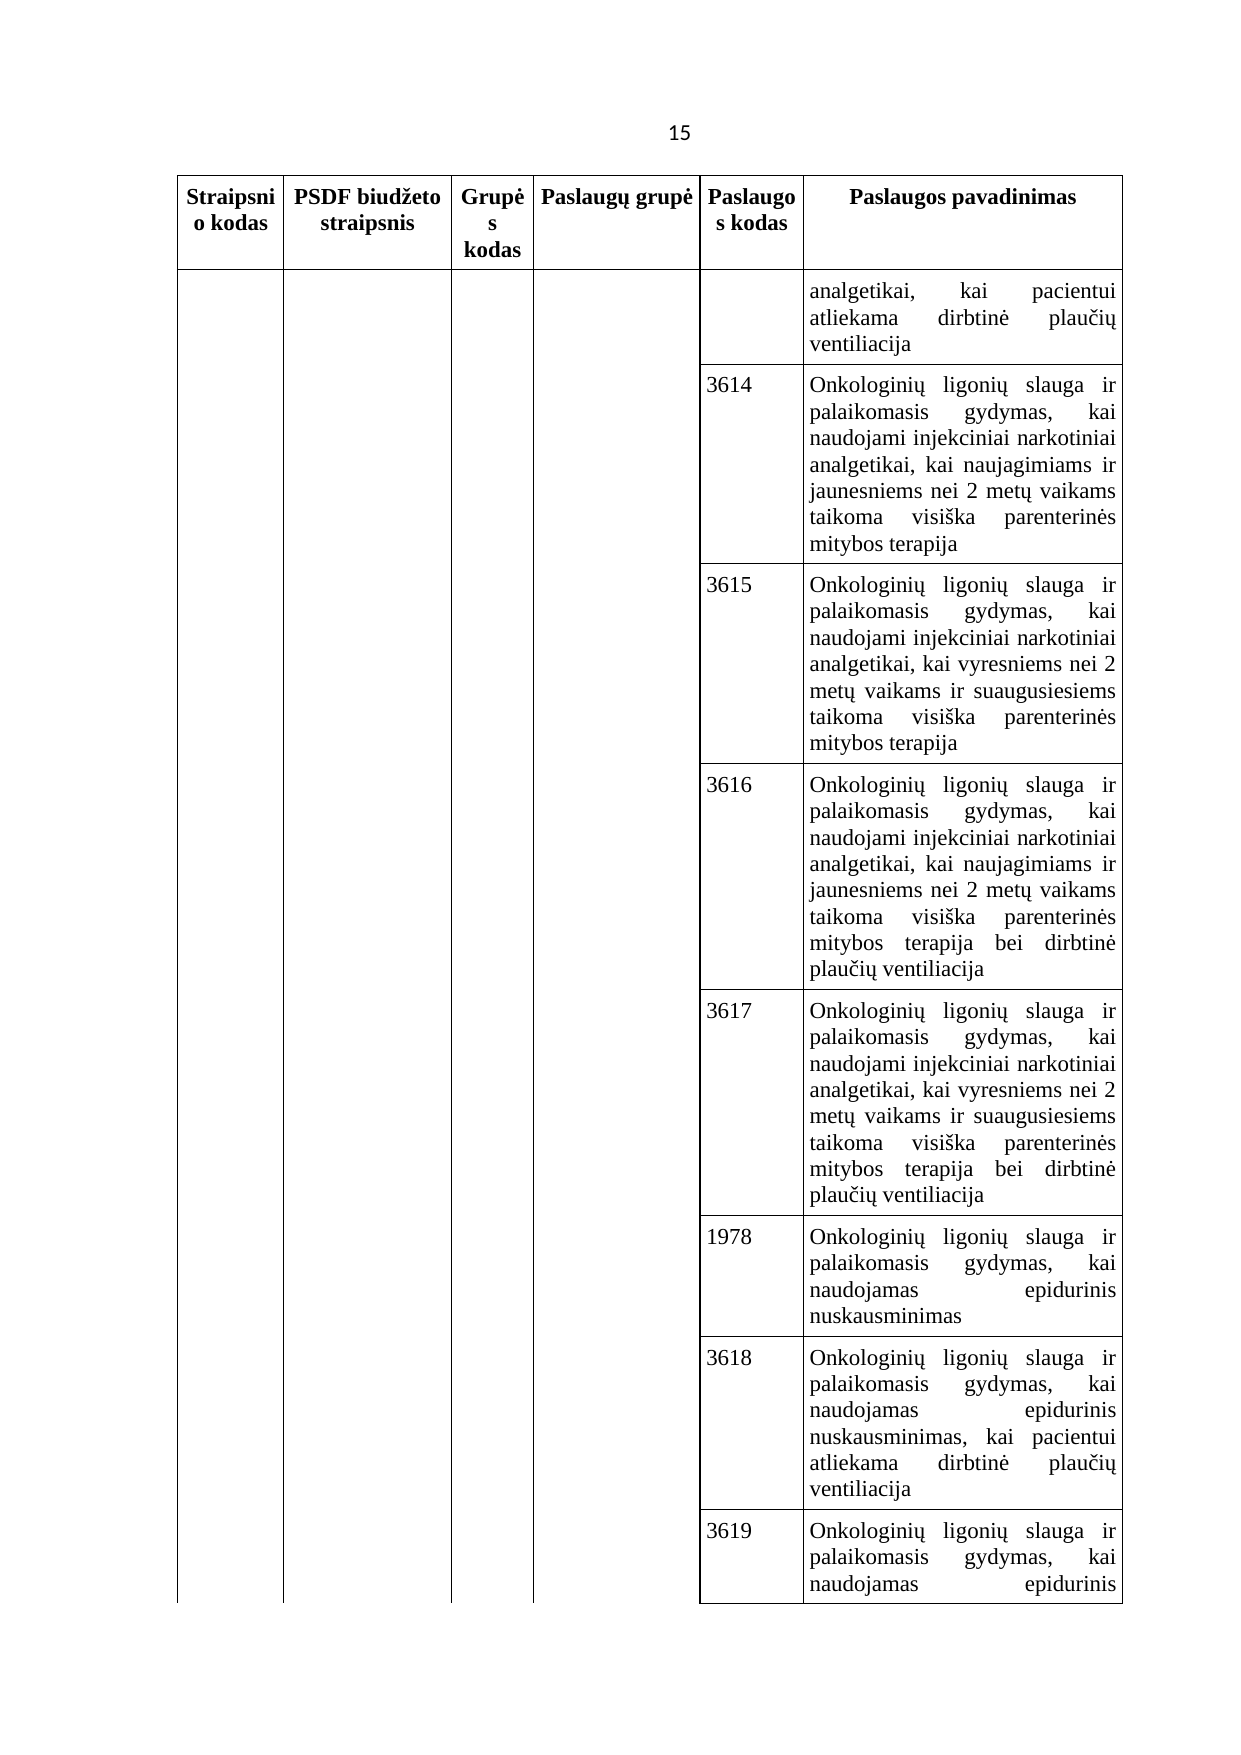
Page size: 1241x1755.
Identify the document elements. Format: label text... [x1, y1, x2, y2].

table_cell [284, 563, 451, 763]
table_cell [178, 1215, 283, 1336]
table_cell [284, 1215, 451, 1336]
table_cell [701, 270, 803, 363]
table_cell Onkologinių ligonių slauga ir palaikomasis gydymas, kai naudojamas epidurinis nuskausminimas, kai pacientui atliekama dirbtinė plaučių ventiliacija [804, 1337, 1122, 1509]
table_cell [178, 270, 283, 363]
table_cell [178, 763, 283, 989]
table_header Paslaugos kodas [701, 176, 803, 269]
table_cell Onkologinių ligonių slauga ir palaikomasis gydymas, kai naudojami injekciniai narkotiniai analgetikai, kai naujagimiams ir jaunesniems nei 2 metų vaikams taikoma visiška parenterinės mitybos terapija [804, 365, 1122, 563]
table_cell [452, 1336, 533, 1509]
table_cell [452, 763, 533, 989]
table_cell Onkologinių ligonių slauga ir palaikomasis gydymas, kai naudojami injekciniai narkotiniai analgetikai, kai vyresniems nei 2 metų vaikams ir suaugusiesiems taikoma visiška parenterinės mitybos terapija [804, 564, 1122, 763]
table_cell [534, 364, 699, 563]
table_cell [178, 989, 283, 1215]
table_cell 3619 [701, 1510, 803, 1603]
table_header Paslaugų grupė [534, 176, 699, 269]
table_cell [452, 563, 533, 763]
table_cell Onkologinių ligonių slauga ir palaikomasis gydymas, kai naudojamas epidurinis [804, 1510, 1122, 1603]
table_cell [452, 1509, 533, 1603]
table_cell [284, 270, 451, 363]
table_cell [178, 1509, 283, 1603]
table_header Straipsnio kodas [178, 176, 283, 269]
table_cell [178, 563, 283, 763]
table_cell [178, 1336, 283, 1509]
table_cell [452, 270, 533, 363]
table_header PSDF biudžeto straipsnis [284, 176, 451, 269]
table_header Paslaugos pavadinimas [804, 176, 1122, 269]
table_cell 3618 [701, 1337, 803, 1509]
table_cell [178, 364, 283, 563]
table_cell [534, 989, 699, 1215]
table_cell Onkologinių ligonių slauga ir palaikomasis gydymas, kai naudojami injekciniai narkotiniai analgetikai, kai naujagimiams ir jaunesniems nei 2 metų vaikams taikoma visiška parenterinės mitybos terapija bei dirbtinė plaučių ventiliacija [804, 764, 1122, 989]
table_cell [452, 364, 533, 563]
table_header Grupės kodas [452, 176, 533, 269]
table_cell 1978 [701, 1216, 803, 1336]
table_cell [452, 1215, 533, 1336]
table_cell Onkologinių ligonių slauga ir palaikomasis gydymas, kai naudojami injekciniai narkotiniai analgetikai, kai vyresniems nei 2 metų vaikams ir suaugusiesiems taikoma visiška parenterinės mitybos terapija bei dirbtinė plaučių ventiliacija [804, 990, 1122, 1215]
table_cell Onkologinių ligonių slauga ir palaikomasis gydymas, kai naudojamas epidurinis nuskausminimas [804, 1216, 1122, 1336]
table_cell [534, 270, 699, 363]
table_cell [534, 763, 699, 989]
table_cell [534, 1336, 699, 1509]
table_cell [534, 563, 699, 763]
table_cell 3617 [701, 990, 803, 1215]
table_cell [452, 989, 533, 1215]
table_cell [284, 989, 451, 1215]
table_cell [284, 1509, 451, 1603]
table_cell [534, 1509, 699, 1603]
table_cell [284, 763, 451, 989]
table_cell [534, 1215, 699, 1336]
table_cell 3615 [701, 564, 803, 763]
table_cell 3614 [701, 365, 803, 563]
table_cell [284, 1336, 451, 1509]
table_cell analgetikai, kai pacientui atliekama dirbtinė plaučių ventiliacija [804, 270, 1122, 363]
table_cell [284, 364, 451, 563]
table_cell 3616 [701, 764, 803, 989]
